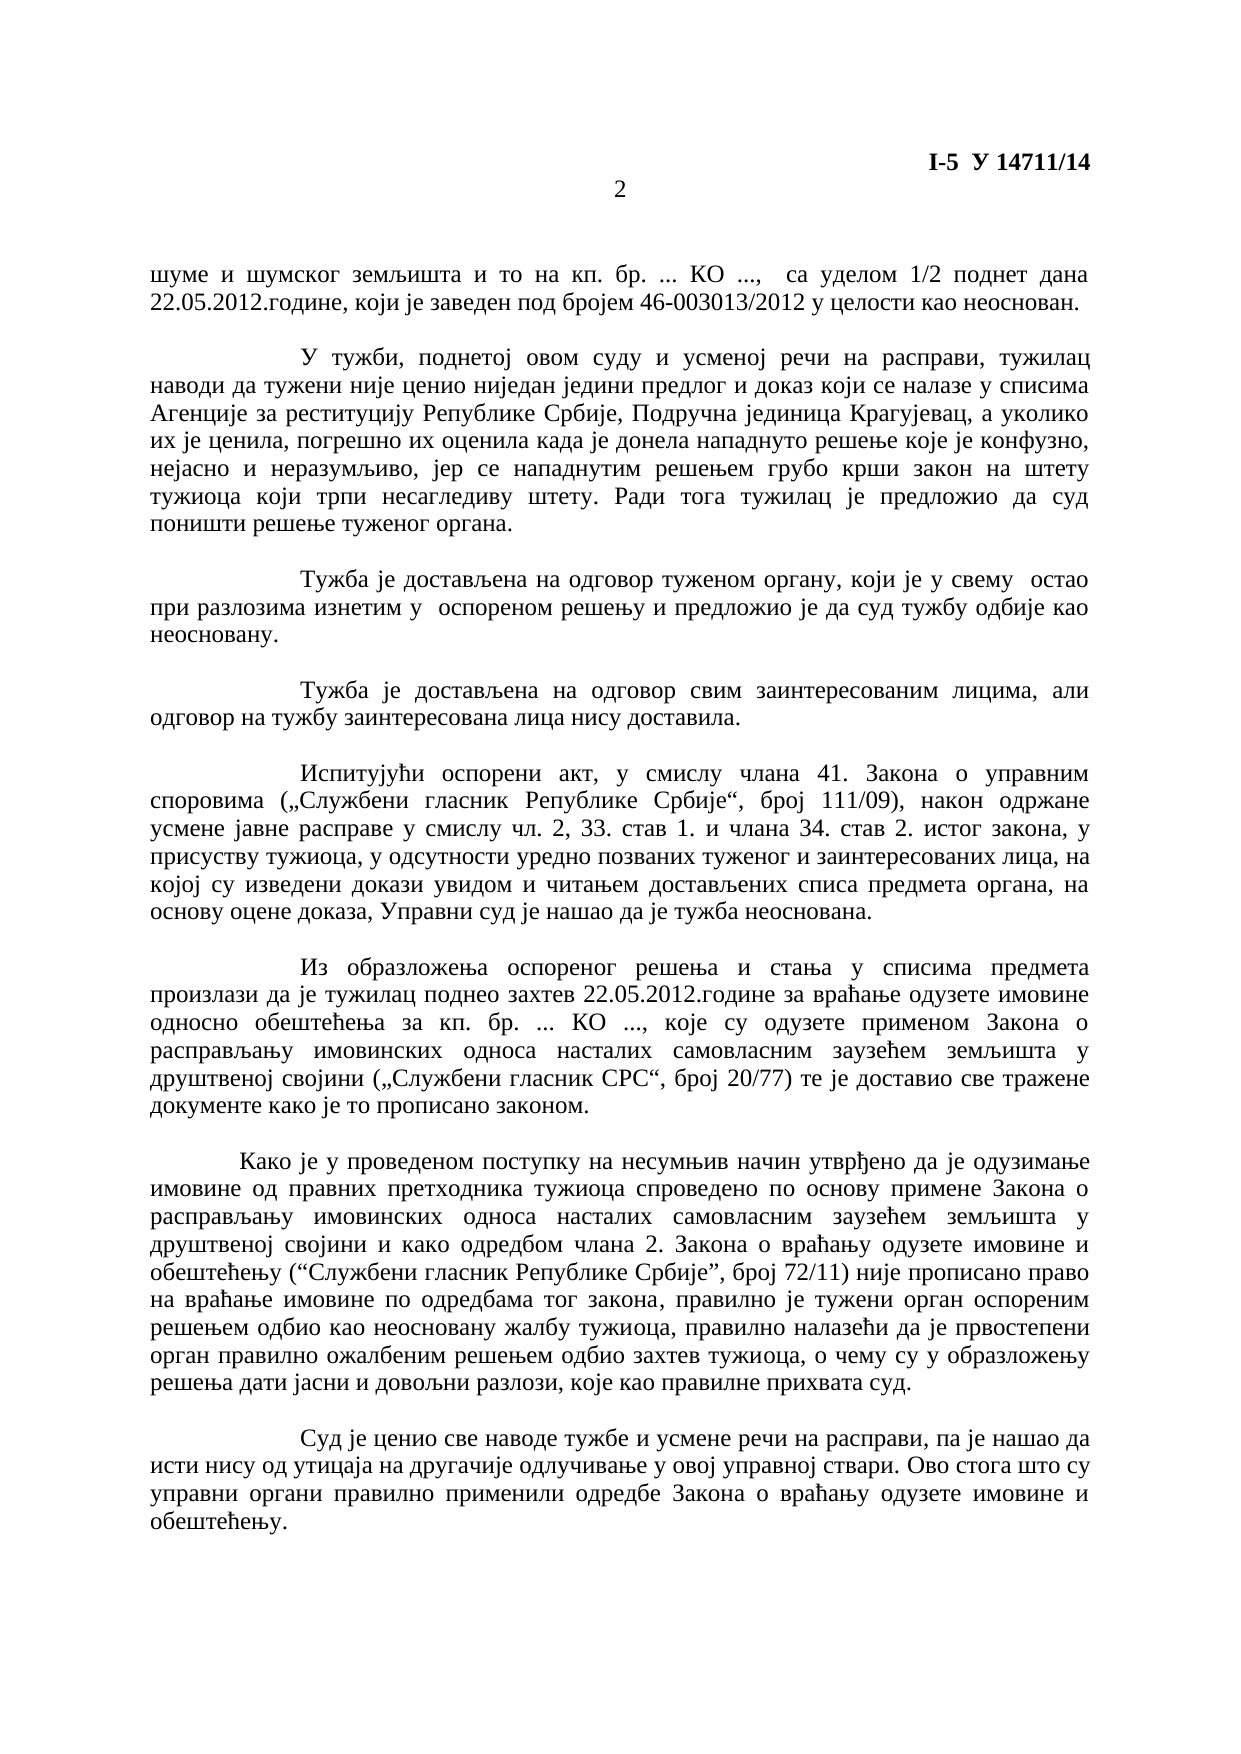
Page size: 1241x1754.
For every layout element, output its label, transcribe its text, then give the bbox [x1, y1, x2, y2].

text Из образложења оспореног решења и стања у списима предмета произлази да је тужилац поднео захтев 22.05.2012.године за враћање одузете имовине односно обештећења за кп. бр. ... КО ..., које су одузете применом Закона о расправљању имовинских односа насталих самовласним заузећем земљишта у друштвеној својини („Службени гласник СРС“, број 20/77) те је доставио све тражене документе како је то прописано законом. [150, 953, 1090, 1119]
text шуме и шумског земљишта и то на кп. бр. ... КО ..., са уделом 1/2 поднет дана 22.05.2012.године, који је заведен под бројем 46-003013/2012 у целости као неоснован. [150, 260, 1090, 316]
text Тужба је достављена на одговор туженом органу, који је у свему остао при разлозима изнетим у оспореном решењу и предложио је да суд тужбу одбије као неосновану. [150, 565, 1090, 648]
text Суд је ценио све наводе тужбе и усмене речи на расправи, па је нашао да исти нису од утицаја на другачије одлучивање у овој управној ствари. Ово стога што су управни органи правилно применили одредбе Закона о враћању одузете имовине и обештећењу. [150, 1424, 1090, 1535]
text Како је у проведеном поступку на несумњив начин утврђено да је одузимање имовине од правних претходника тужиоца спроведено по основу примене Закона о расправљању имовинских односа насталих самовласним заузећем земљишта у друштвеној својини и како одредбом члана 2. Закона о враћању одузете имовине и обештећењу (“Службени гласник Републике Србије”, број 72/11) није прописано право на враћање имовине по одредбама тог закона, правилно је тужени орган оспореним решењем одбио као неосновану жалбу тужиоца, правилно налазећи да је првостепени орган правилно ожалбеним решењем одбио захтев тужиоца, о чему су у образложењу решења дати јасни и довољни разлози, које као правилне прихвата суд. [150, 1147, 1090, 1396]
text Тужба је достављена на одговор свим заинтересованим лицима, али одговор на тужбу заинтересована лица нису доставила. [150, 676, 1090, 731]
text У тужби, поднетој овом суду и усменој речи на расправи, тужилац наводи да тужени није ценио ниједан једини предлог и доказ који се налазе у списима Агенције за реституцију Републике Србије, Подручна јединица Крагујевац, а уколико их је ценила, погрешно их оценила када је донела нападнуто решење које је конфузно, нејасно и неразумљиво, јер се нападнутим решењем грубо крши закон на штету тужиоца који трпи несагледиву штету. Ради тога тужилац је предложио да суд поништи решење туженог органа. [150, 343, 1090, 537]
text Испитујући оспорени акт, у смислу члана 41. Закона о управним споровима („Службени гласник Републике Србије“, број 111/09), након одржане усмене јавне расправе у смислу чл. 2, 33. став 1. и члана 34. став 2. истог закона, у присуству тужиоца, у одсутности уредно позваних туженог и заинтересованих лица, на којој су изведени докази увидом и читањем достављених списа предмета органа, на основу оцене доказа, Управни суд је нашао да је тужба неоснована. [150, 759, 1090, 925]
